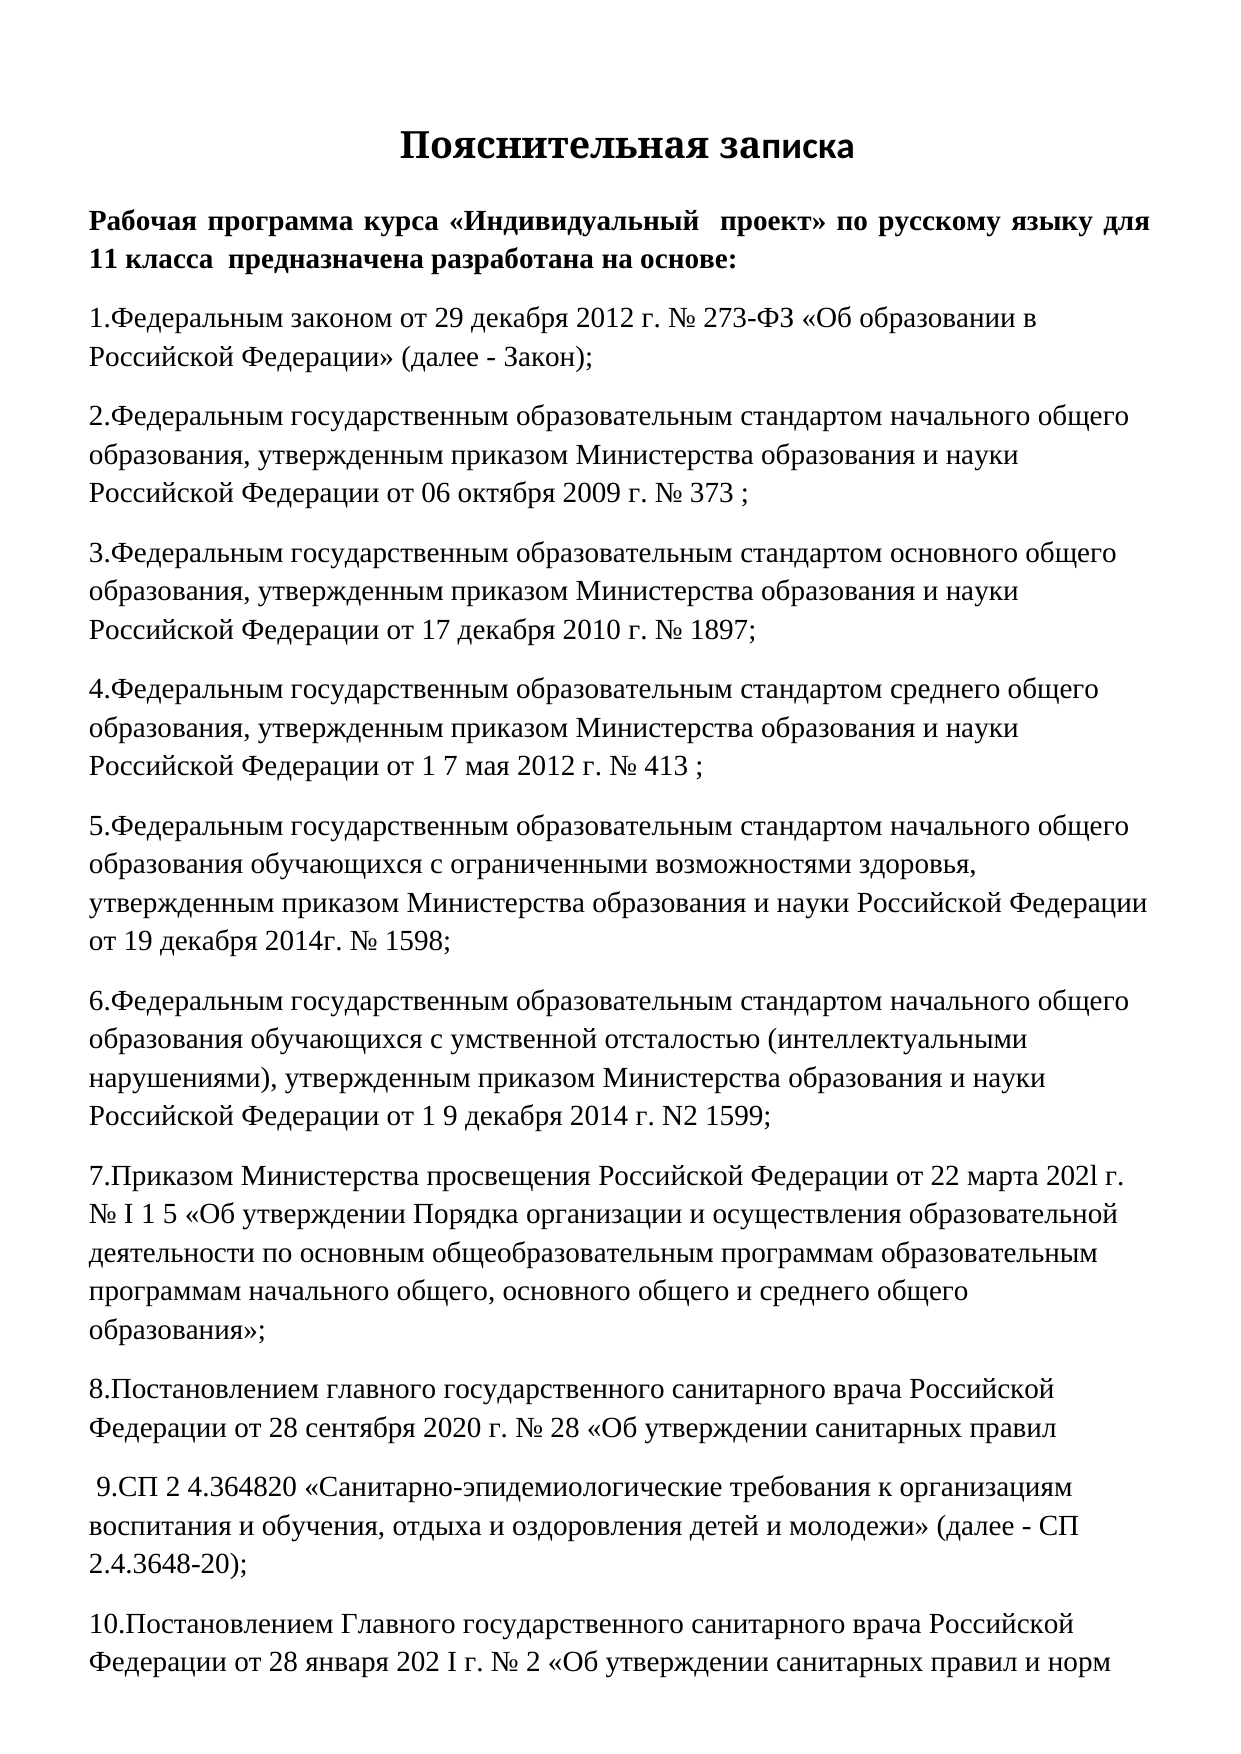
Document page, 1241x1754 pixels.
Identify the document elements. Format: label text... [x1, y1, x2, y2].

text 4.Федеральным государственным образовательным стандартом среднего общего образования, утвержденным приказом Министерства образования и науки Российской Федерации от 1 7 мая 2012 г. № 413 ; [89, 671, 1152, 782]
text 1.Федеральным законом от 29 декабря 2012 г. № 273-ФЗ «Об образовании в Российской Федерации» (далее - Закон); [89, 301, 1152, 373]
text 7.Приказом Министерства просвещения Российской Федерации от 22 марта 202l г. № I 1 5 «Об утверждении Порядка организации и осуществления образовательной деятельности по основным общеобразовательным программам образовательным программам начального общего, основного общего и среднего общего образования»; [89, 1158, 1152, 1346]
text Рабочая программа курса «Индивидуальный проект» по русскому языку для 11 класса предназначена разработана на основе: [89, 203, 1152, 275]
text 3.Федеральным государственным образовательным стандартом основного общего образования, утвержденным приказом Министерства образования и науки Российской Федерации от 17 декабря 2010 г. № 1897; [89, 535, 1152, 646]
text 8.Постановлением главного государственного санитарного врача Российской Федерации от 28 сентября 2020 г. № 28 «Об утверждении санитарных правил [89, 1371, 1152, 1443]
text 9.СП 2 4.364820 «Санитарно-эпидемиологические требования к организациям воспитания и обучения, отдыха и оздоровления детей и молодежи» (далее - СП 2.4.3648-20); [89, 1469, 1152, 1580]
text Пояснительная записка [94, 118, 1152, 169]
text 5.Федеральным государственным образовательным стандартом начального общего образования обучающихся с ограниченными возможностями здоровья, утвержденным приказом Министерства образования и науки Российской Федерации от 19 декабря 2014г. № 1598; [89, 808, 1152, 957]
text 2.Федеральным государственным образовательным стандартом начального общего образования, утвержденным приказом Министерства образования и науки Российской Федерации от 06 октября 2009 г. № 373 ; [89, 398, 1152, 509]
text 6.Федеральным государственным образовательным стандартом начального общего образования обучающихся с умственной отсталостью (интеллектуальными нарушениями), утвержденным приказом Министерства образования и науки Российской Федерации от 1 9 декабря 2014 г. N2 1599; [89, 983, 1152, 1132]
text 10.Постановлением Главного государственного санитарного врача Российской Федерации от 28 января 202 I г. № 2 «Об утверждении санитарных правил и норм [89, 1606, 1152, 1678]
